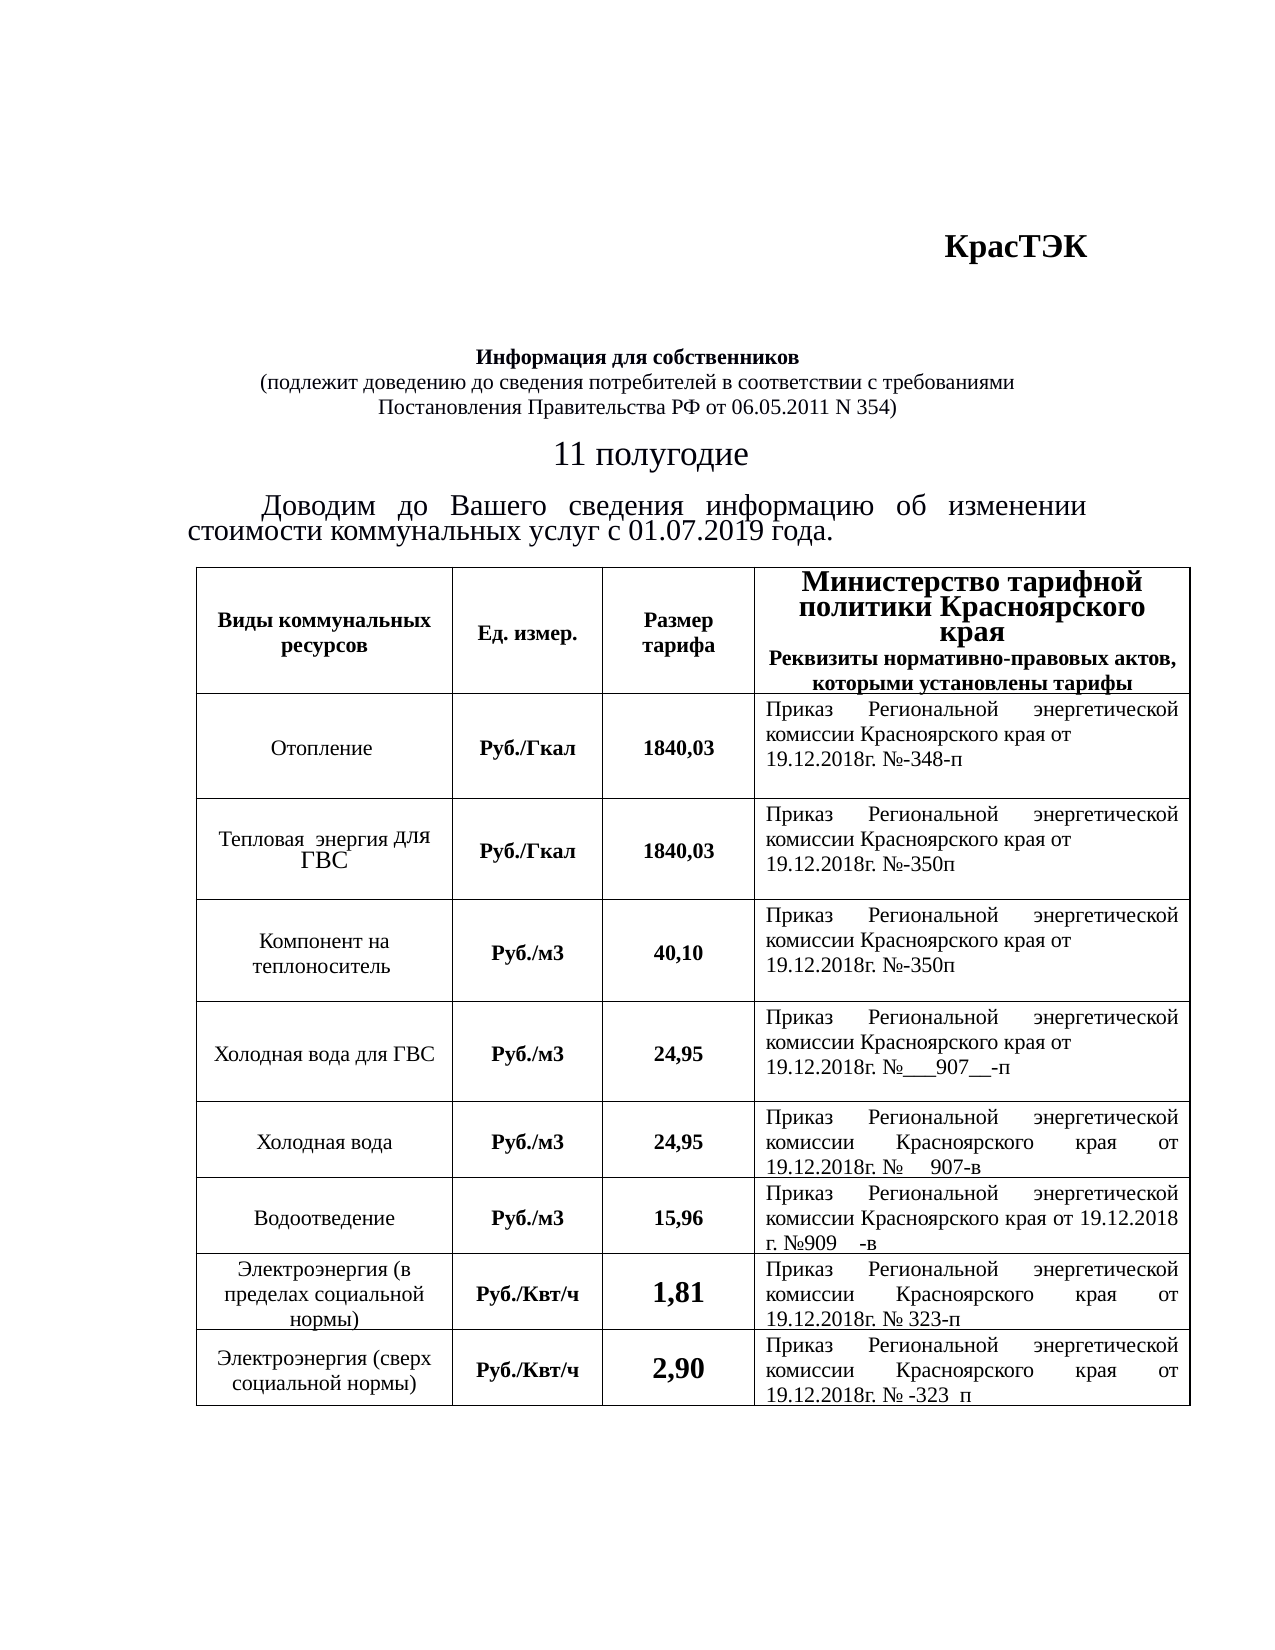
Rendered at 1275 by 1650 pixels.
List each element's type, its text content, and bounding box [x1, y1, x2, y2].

table_header Ед. измер. [453, 568, 602, 693]
table_cell Холодная вода [197, 1102, 452, 1177]
table_cell Руб./м3 [453, 900, 602, 1001]
table_cell 40,10 [603, 900, 754, 1001]
table_cell Компонент на теплоноситель [197, 900, 452, 1001]
table_header Размер тарифа [603, 568, 754, 693]
table_cell 1,81 [603, 1254, 754, 1329]
table_cell 2,90 [603, 1330, 754, 1405]
table_cell Приказ Региональной энергетической комиссии Красноярского края от 19.12.2018г. №-350п [755, 799, 1189, 899]
table_cell Руб./Гкал [453, 799, 602, 899]
table_cell Руб./Квт/ч [453, 1330, 602, 1405]
table_cell 1840,03 [603, 799, 754, 899]
table_header Виды коммунальных ресурсов [197, 568, 452, 693]
table_cell Приказ Региональной энергетической комиссии Красноярского края от 19.12.2018г. №-348-п [755, 694, 1189, 797]
table_cell Руб./Квт/ч [453, 1254, 602, 1329]
table_cell 24,95 [603, 1002, 754, 1101]
table_cell Приказ Региональной энергетической комиссии Красноярского края от 19.12.2018 г. №909 -в [755, 1178, 1189, 1253]
table_cell Тепловая энергия для ГВС [197, 799, 452, 899]
table_cell 24,95 [603, 1102, 754, 1177]
text 11 полугодие [187, 442, 1087, 467]
table_cell Приказ Региональной энергетической комиссии Красноярского края от 19.12.2018г. № 907-в [755, 1102, 1189, 1177]
text КрасТЭК [187, 227, 1087, 265]
table_header Министерство тарифной политики Красноярского края Реквизиты нормативно-правовых актов, которыми установлены тарифы [755, 568, 1189, 693]
table_cell 15,96 [603, 1178, 754, 1253]
table_cell Руб./м3 [453, 1178, 602, 1253]
table_cell Отопление [197, 694, 452, 797]
table_cell Приказ Региональной энергетической комиссии Красноярского края от 19.12.2018г. № -323 п [755, 1330, 1189, 1405]
table_cell Электроэнергия (сверх социальной нормы) [197, 1330, 452, 1405]
table_cell Руб./Гкал [453, 694, 602, 797]
table_cell Холодная вода для ГВС [197, 1002, 452, 1101]
table_cell Руб./м3 [453, 1002, 602, 1101]
table_cell Руб./м3 [453, 1102, 602, 1177]
table_cell Приказ Региональной энергетической комиссии Красноярского края от 19.12.2018г. №-350п [755, 900, 1189, 1001]
table_cell Приказ Региональной энергетической комиссии Красноярского края от 19.12.2018г. №___907__-п [755, 1002, 1189, 1101]
table_cell Приказ Региональной энергетической комиссии Красноярского края от 19.12.2018г. № 323-п [755, 1254, 1189, 1329]
text (подлежит доведению до сведения потребителей в соответствии с требованиями Постановления Правительства РФ от 06.05.2011 N 354) [187, 367, 1087, 417]
text Информация для собственников [187, 342, 1087, 367]
table_cell 1840,03 [603, 694, 754, 797]
text Доводим до Вашего сведения информацию об изменении стоимости коммунальных услуг с 01.07.2019 года. [187, 492, 1087, 542]
table_cell Электроэнергия (в пределах социальной нормы) [197, 1254, 452, 1329]
table_cell Водоотведение [197, 1178, 452, 1253]
